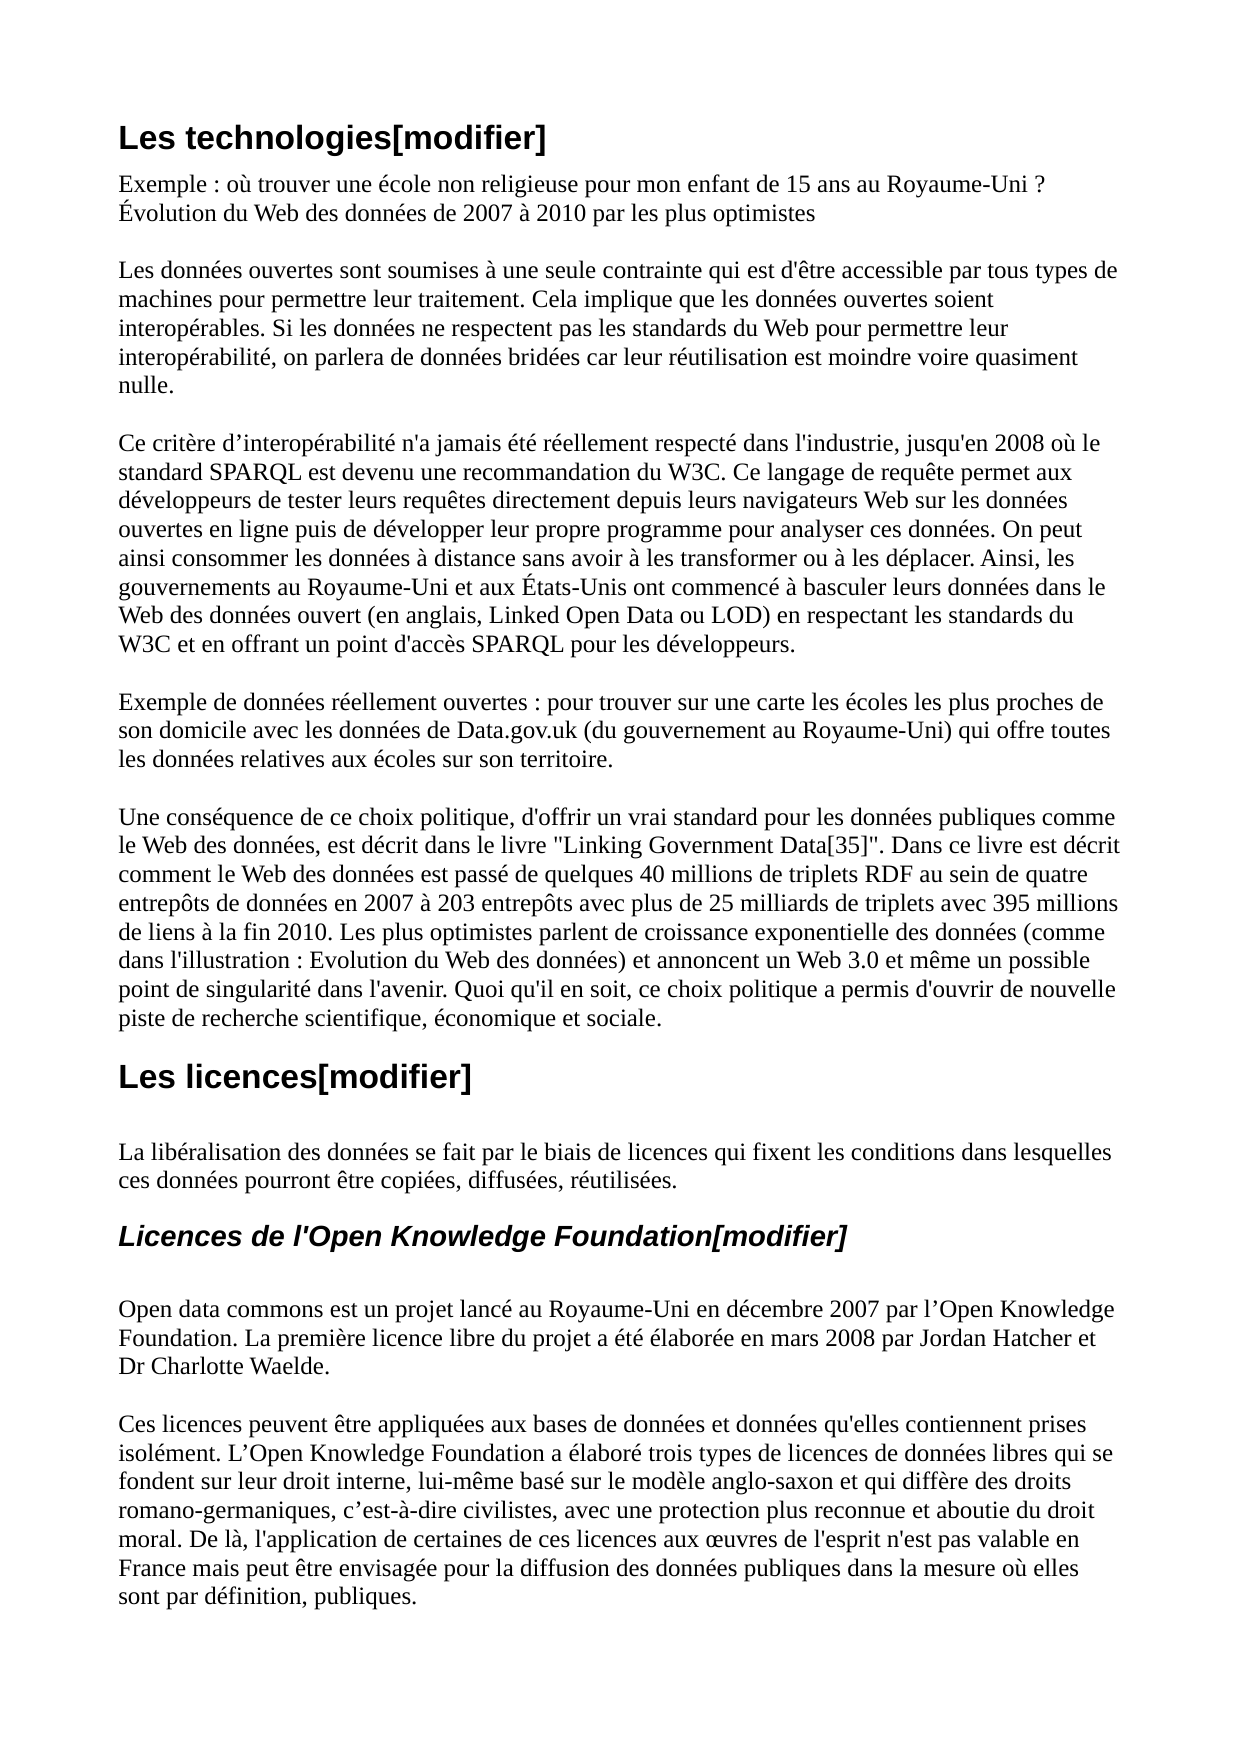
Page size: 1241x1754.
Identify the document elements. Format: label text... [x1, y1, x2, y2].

subtitle Licences de l'Open Knowledge Foundation[modifier] [118, 1219, 1122, 1253]
text Exemple de données réellement ouvertes : pour trouver sur une carte les écoles les plus proches de son domicile avec les données de Data.gov.uk (du gouvernement au Royaume-Uni) qui offre toutes les données relatives aux écoles sur son territoire. [118, 687, 1122, 773]
subtitle Les licences[modifier] [118, 1057, 1122, 1095]
text Open data commons est un projet lancé au Royaume-Uni en décembre 2007 par l’Open Knowledge Foundation. La première licence libre du projet a été élaborée en mars 2008 par Jordan Hatcher et Dr Charlotte Waelde. [118, 1294, 1122, 1380]
text La libéralisation des données se fait par le biais de licences qui fixent les conditions dans lesquelles ces données pourront être copiées, diffusées, réutilisées. [118, 1137, 1122, 1194]
text Une conséquence de ce choix politique, d'offrir un vrai standard pour les données publiques comme le Web des données, est décrit dans le livre "Linking Government Data[35]". Dans ce livre est décrit comment le Web des données est passé de quelques 40 millions de triplets RDF au sein de quatre entrepôts de données en 2007 à 203 entrepôts avec plus de 25 milliards de triplets avec 395 millions de liens à la fin 2010. Les plus optimistes parlent de croissance exponentielle des données (comme dans l'illustration : Evolution du Web des données) et annoncent un Web 3.0 et même un possible point de singularité dans l'avenir. Quoi qu'il en soit, ce choix politique a permis d'ouvrir de nouvelle piste de recherche scientifique, économique et sociale. [118, 802, 1122, 1032]
text Ces licences peuvent être appliquées aux bases de données et données qu'elles contiennent prises isolément. L’Open Knowledge Foundation a élaboré trois types de licences de données libres qui se fondent sur leur droit interne, lui-même basé sur le modèle anglo-saxon et qui diffère des droits romano-germaniques, c’est-à-dire civilistes, avec une protection plus reconnue et aboutie du droit moral. De là, l'application de certaines de ces licences aux œuvres de l'esprit n'est pas valable en France mais peut être envisagée pour la diffusion des données publiques dans la mesure où elles sont par définition, publiques. [118, 1409, 1122, 1610]
text Les données ouvertes sont soumises à une seule contrainte qui est d'être accessible par tous types de machines pour permettre leur traitement. Cela implique que les données ouvertes soient interopérables. Si les données ne respectent pas les standards du Web pour permettre leur interopérabilité, on parlera de données bridées car leur réutilisation est moindre voire quasiment nulle. [118, 256, 1122, 399]
text Évolution du Web des données de 2007 à 2010 par les plus optimistes [118, 198, 1122, 227]
text Exemple : où trouver une école non religieuse pour mon enfant de 15 ans au Royaume-Uni ? [118, 169, 1122, 198]
subtitle Les technologies[modifier] [118, 118, 1122, 157]
text Ce critère d’interopérabilité n'a jamais été réellement respecté dans l'industrie, jusqu'en 2008 où le standard SPARQL est devenu une recommandation du W3C. Ce langage de requête permet aux développeurs de tester leurs requêtes directement depuis leurs navigateurs Web sur les données ouvertes en ligne puis de développer leur propre programme pour analyser ces données. On peut ainsi consommer les données à distance sans avoir à les transformer ou à les déplacer. Ainsi, les gouvernements au Royaume-Uni et aux États-Unis ont commencé à basculer leurs données dans le Web des données ouvert (en anglais, Linked Open Data ou LOD) en respectant les standards du W3C et en offrant un point d'accès SPARQL pour les développeurs. [118, 428, 1122, 658]
